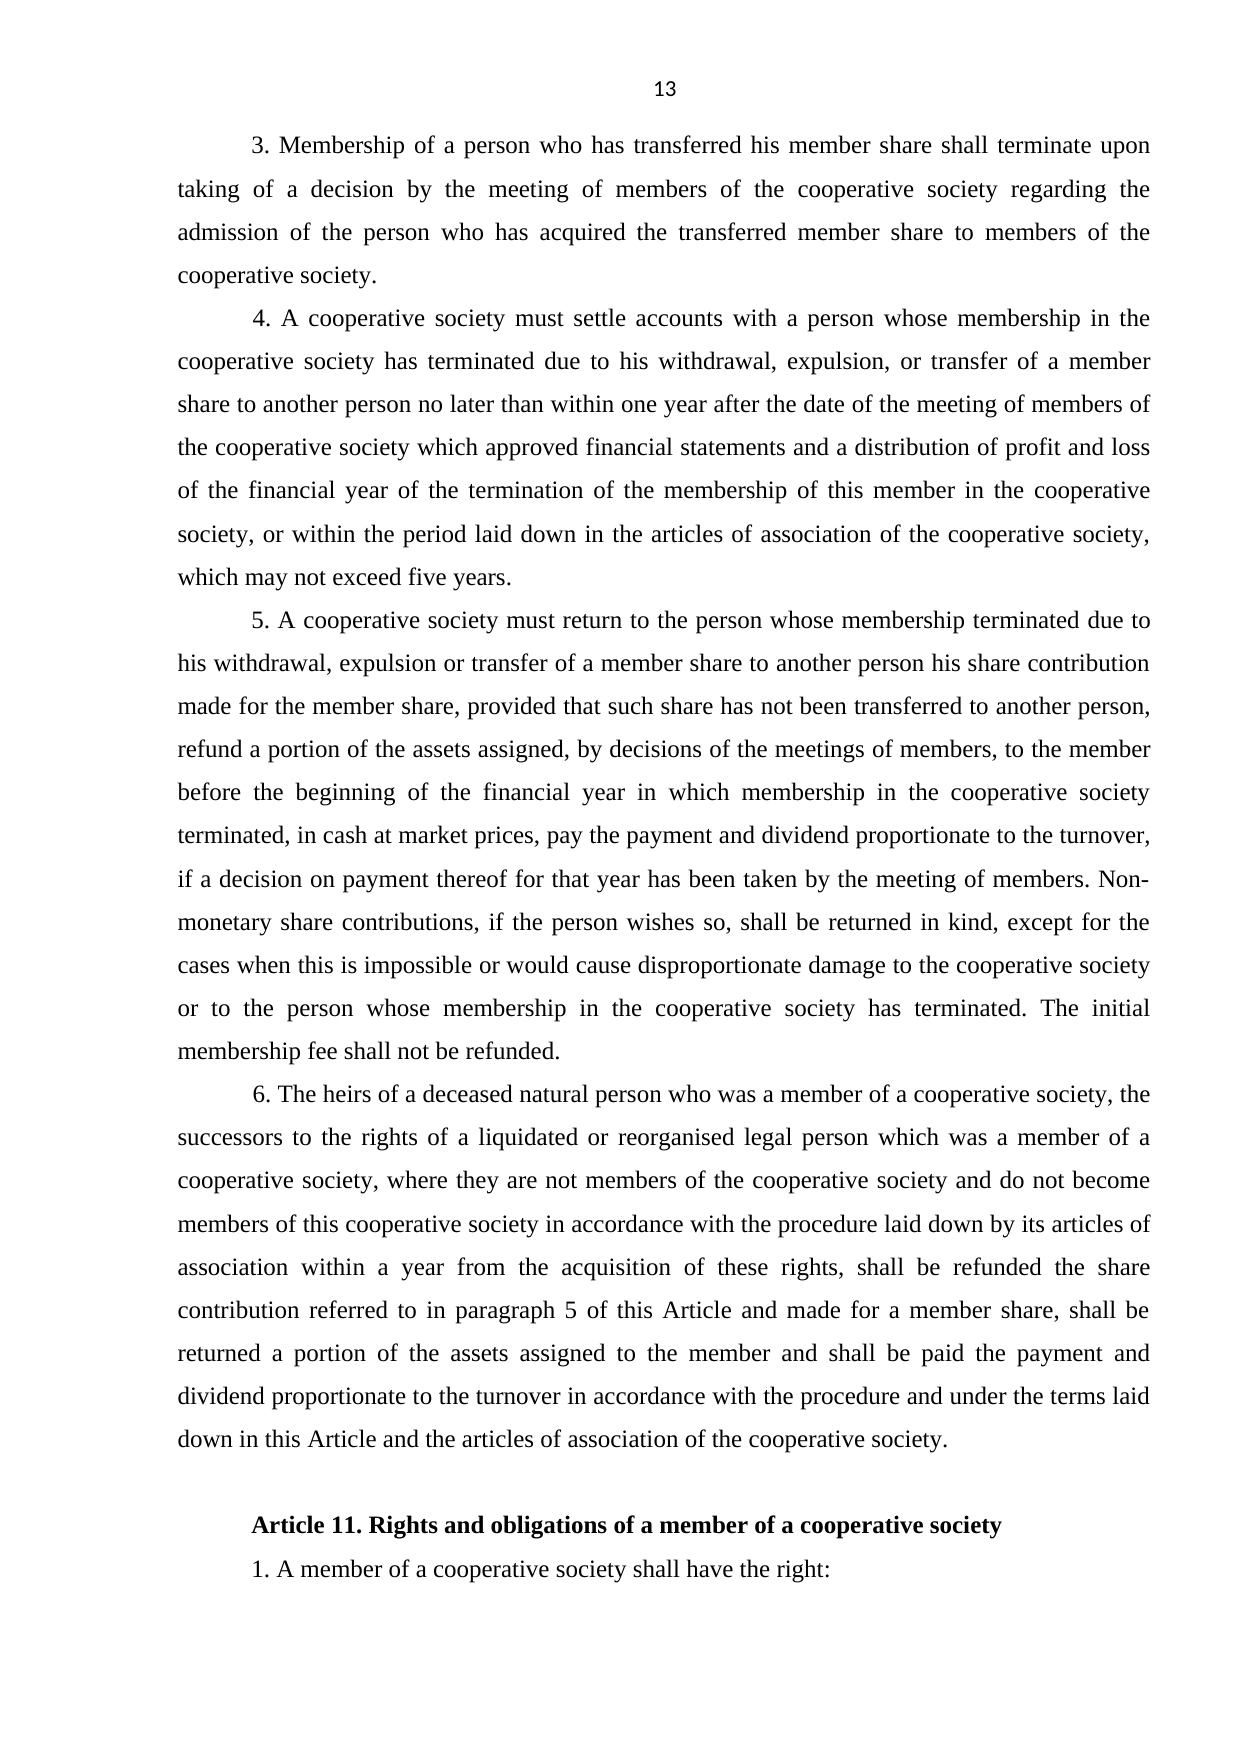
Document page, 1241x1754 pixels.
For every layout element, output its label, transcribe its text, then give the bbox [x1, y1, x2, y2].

text Article 11. Rights and obligations of a member of a cooperative society [177, 1511, 1152, 1539]
text 3. Membership of a person who has transferred his member share shall terminate upon taking of a decision by the meeting of members of the cooperative society regarding the admission of the person who has acquired the transferred member share to members of the cooperative society. [177, 131, 1152, 289]
text 5. A cooperative society must return to the person whose membership terminated due to his withdrawal, expulsion or transfer of a member share to another person his share contribution made for the member share, provided that such share has not been transferred to another person, refund a portion of the assets assigned, by decisions of the meetings of members, to the member before the beginning of the financial year in which membership in the cooperative society terminated, in cash at market prices, pay the payment and dividend proportionate to the turnover, if a decision on payment thereof for that year has been taken by the meeting of members. Non-monetary share contributions, if the person wishes so, shall be returned in kind, except for the cases when this is impossible or would cause disproportionate damage to the cooperative society or to the person whose membership in the cooperative society has terminated. The initial membership fee shall not be refunded. [177, 605, 1152, 1065]
text 6. The heirs of a deceased natural person who was a member of a cooperative society, the successors to the rights of a liquidated or reorganised legal person which was a member of a cooperative society, where they are not members of the cooperative society and do not become members of this cooperative society in accordance with the procedure laid down by its articles of association within a year from the acquisition of these rights, shall be refunded the share contribution referred to in paragraph 5 of this Article and made for a member share, shall be returned a portion of the assets assigned to the member and shall be paid the payment and dividend proportionate to the turnover in accordance with the procedure and under the terms laid down in this Article and the articles of association of the cooperative society. [177, 1079, 1152, 1453]
text 1. A member of a cooperative society shall have the right: [177, 1554, 1152, 1582]
text 4. A cooperative society must settle accounts with a person whose membership in the cooperative society has terminated due to his withdrawal, expulsion, or transfer of a member share to another person no later than within one year after the date of the meeting of members of the cooperative society which approved financial statements and a distribution of profit and loss of the financial year of the termination of the membership of this member in the cooperative society, or within the period laid down in the articles of association of the cooperative society, which may not exceed five years. [177, 303, 1152, 591]
